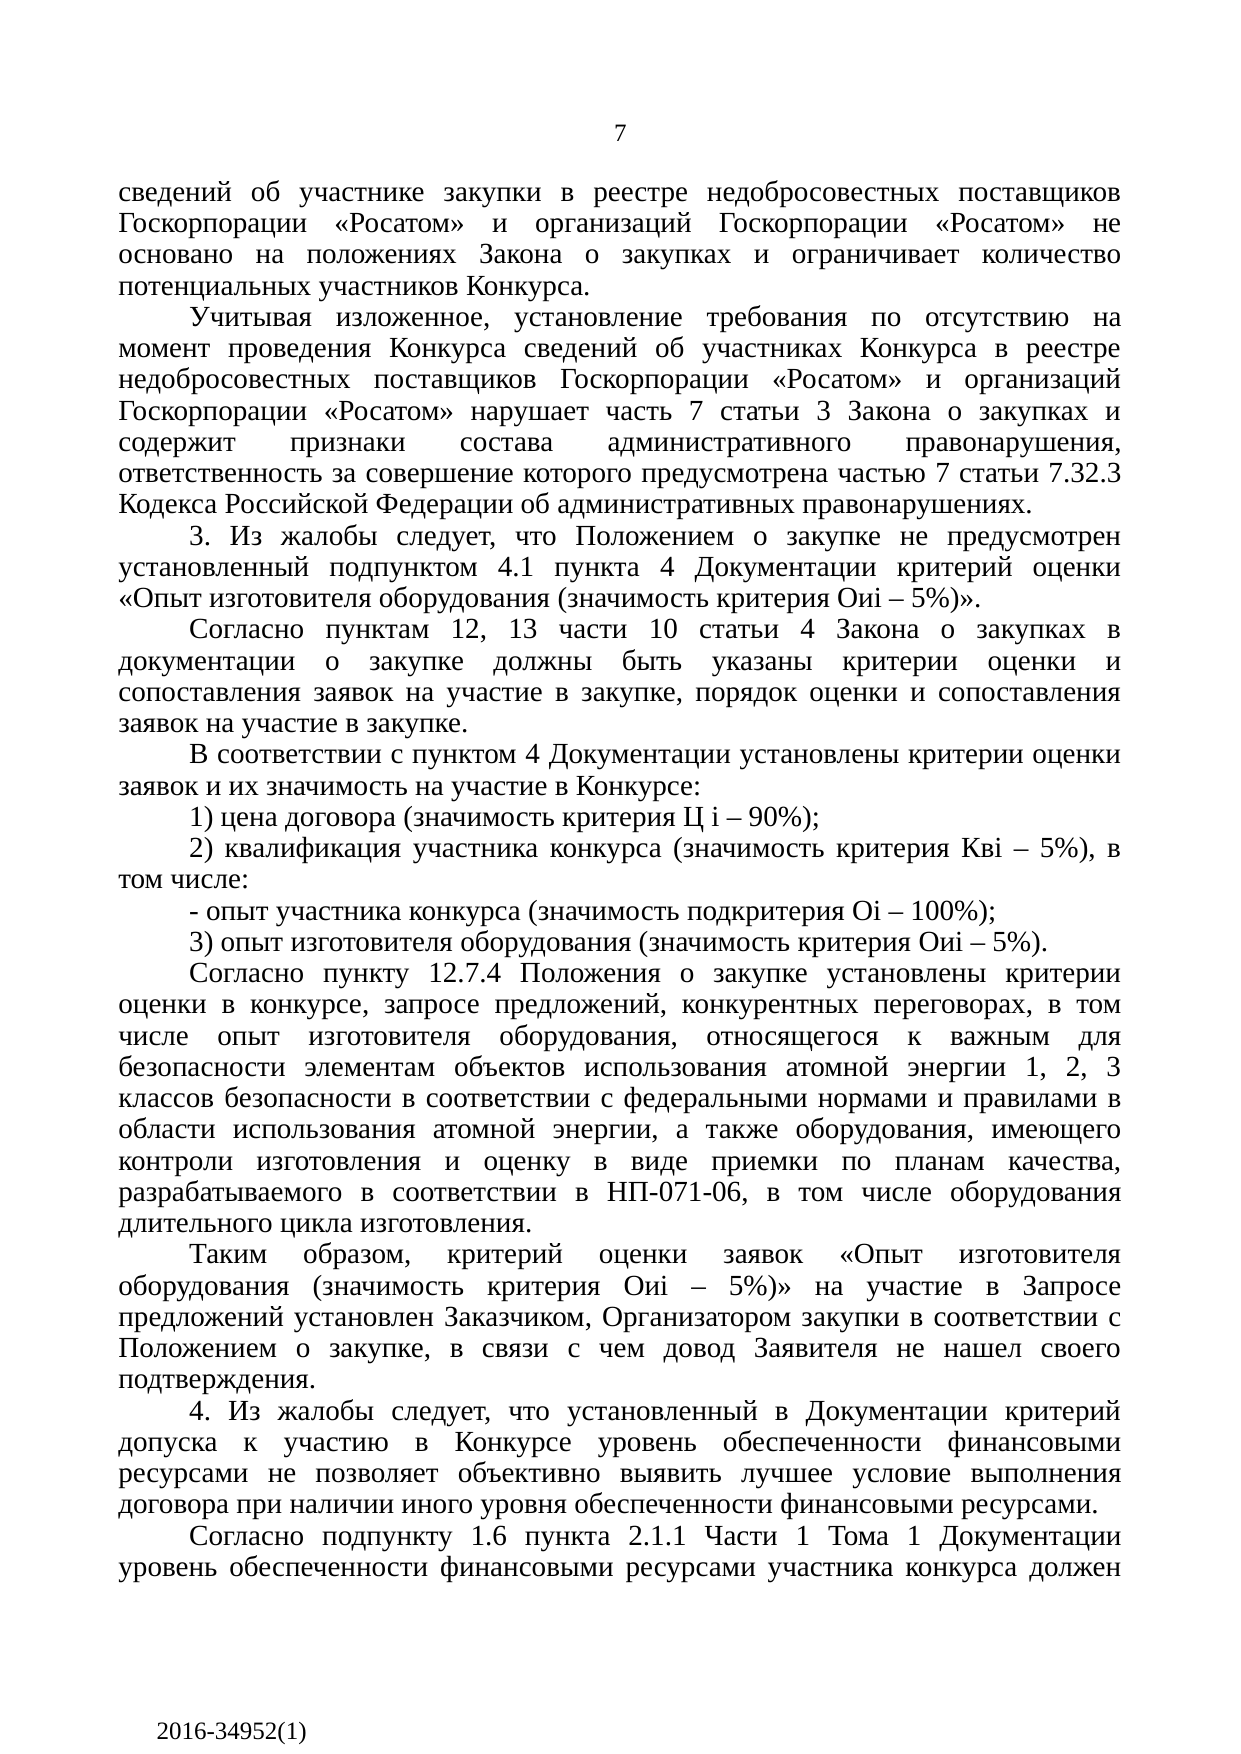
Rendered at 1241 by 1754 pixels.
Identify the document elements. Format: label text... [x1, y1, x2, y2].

text В соответствии с пунктом 4 Документации установлены критерии оценки заявок и их значимость на участие в Конкурсе: [118, 739, 1122, 801]
text 3. Из жалобы следует, что Положением о закупке не предусмотрен установленный подпунктом 4.1 пункта 4 Документации критерий оценки «Опыт изготовителя оборудования (значимость критерия Оиi – 5%)». [118, 520, 1122, 614]
text 3) опыт изготовителя оборудования (значимость критерия Оиi – 5%). [118, 926, 1122, 958]
text 4. Из жалобы следует, что установленный в Документации критерий допуска к участию в Конкурсе уровень обеспеченности финансовыми ресурсами не позволяет объективно выявить лучшее условие выполнения договора при наличии иного уровня обеспеченности финансовыми ресурсами. [118, 1395, 1122, 1520]
text Таким образом, критерий оценки заявок «Опыт изготовителя оборудования (значимость критерия Оиi – 5%)» на участие в Запросе предложений установлен Заказчиком, Организатором закупки в соответствии с Положением о закупке, в связи с чем довод Заявителя не нашел своего подтверждения. [118, 1239, 1122, 1395]
text сведений об участнике закупки в реестре недобросовестных поставщиков Госкорпорации «Росатом» и организаций Госкорпорации «Росатом» не основано на положениях Закона о закупках и ограничивает количество потенциальных участников Конкурса. [118, 176, 1122, 301]
text Согласно пункту 12.7.4 Положения о закупке установлены критерии оценки в конкурсе, запросе предложений, конкурентных переговорах, в том числе опыт изготовителя оборудования, относящегося к важным для безопасности элементам объектов использования атомной энергии 1, 2, 3 классов безопасности в соответствии с федеральными нормами и правилами в области использования атомной энергии, а также оборудования, имеющего контроли изготовления и оценку в виде приемки по планам качества, разрабатываемого в соответствии в НП-071-06, в том числе оборудования длительного цикла изготовления. [118, 958, 1122, 1239]
text Учитывая изложенное, установление требования по отсутствию на момент проведения Конкурса сведений об участниках Конкурса в реестре недобросовестных поставщиков Госкорпорации «Росатом» и организаций Госкорпорации «Росатом» нарушает часть 7 статьи 3 Закона о закупках и содержит признаки состава административного правонарушения, ответственность за совершение которого предусмотрена частью 7 статьи 7.32.3 Кодекса Российской Федерации об административных правонарушениях. [118, 301, 1122, 520]
text Согласно подпункту 1.6 пункта 2.1.1 Части 1 Тома 1 Документации уровень обеспеченности финансовыми ресурсами участника конкурса должен [118, 1520, 1122, 1583]
text Согласно пунктам 12, 13 части 10 статьи 4 Закона о закупках в документации о закупке должны быть указаны критерии оценки и сопоставления заявок на участие в закупке, порядок оценки и сопоставления заявок на участие в закупке. [118, 614, 1122, 739]
text 1) цена договора (значимость критерия Ц i – 90%); [118, 801, 1122, 833]
text 2) квалификация участника конкурса (значимость критерия Квi – 5%), в том числе: [118, 833, 1122, 895]
text - опыт участника конкурса (значимость подкритерия Оi – 100%); [118, 895, 1122, 926]
